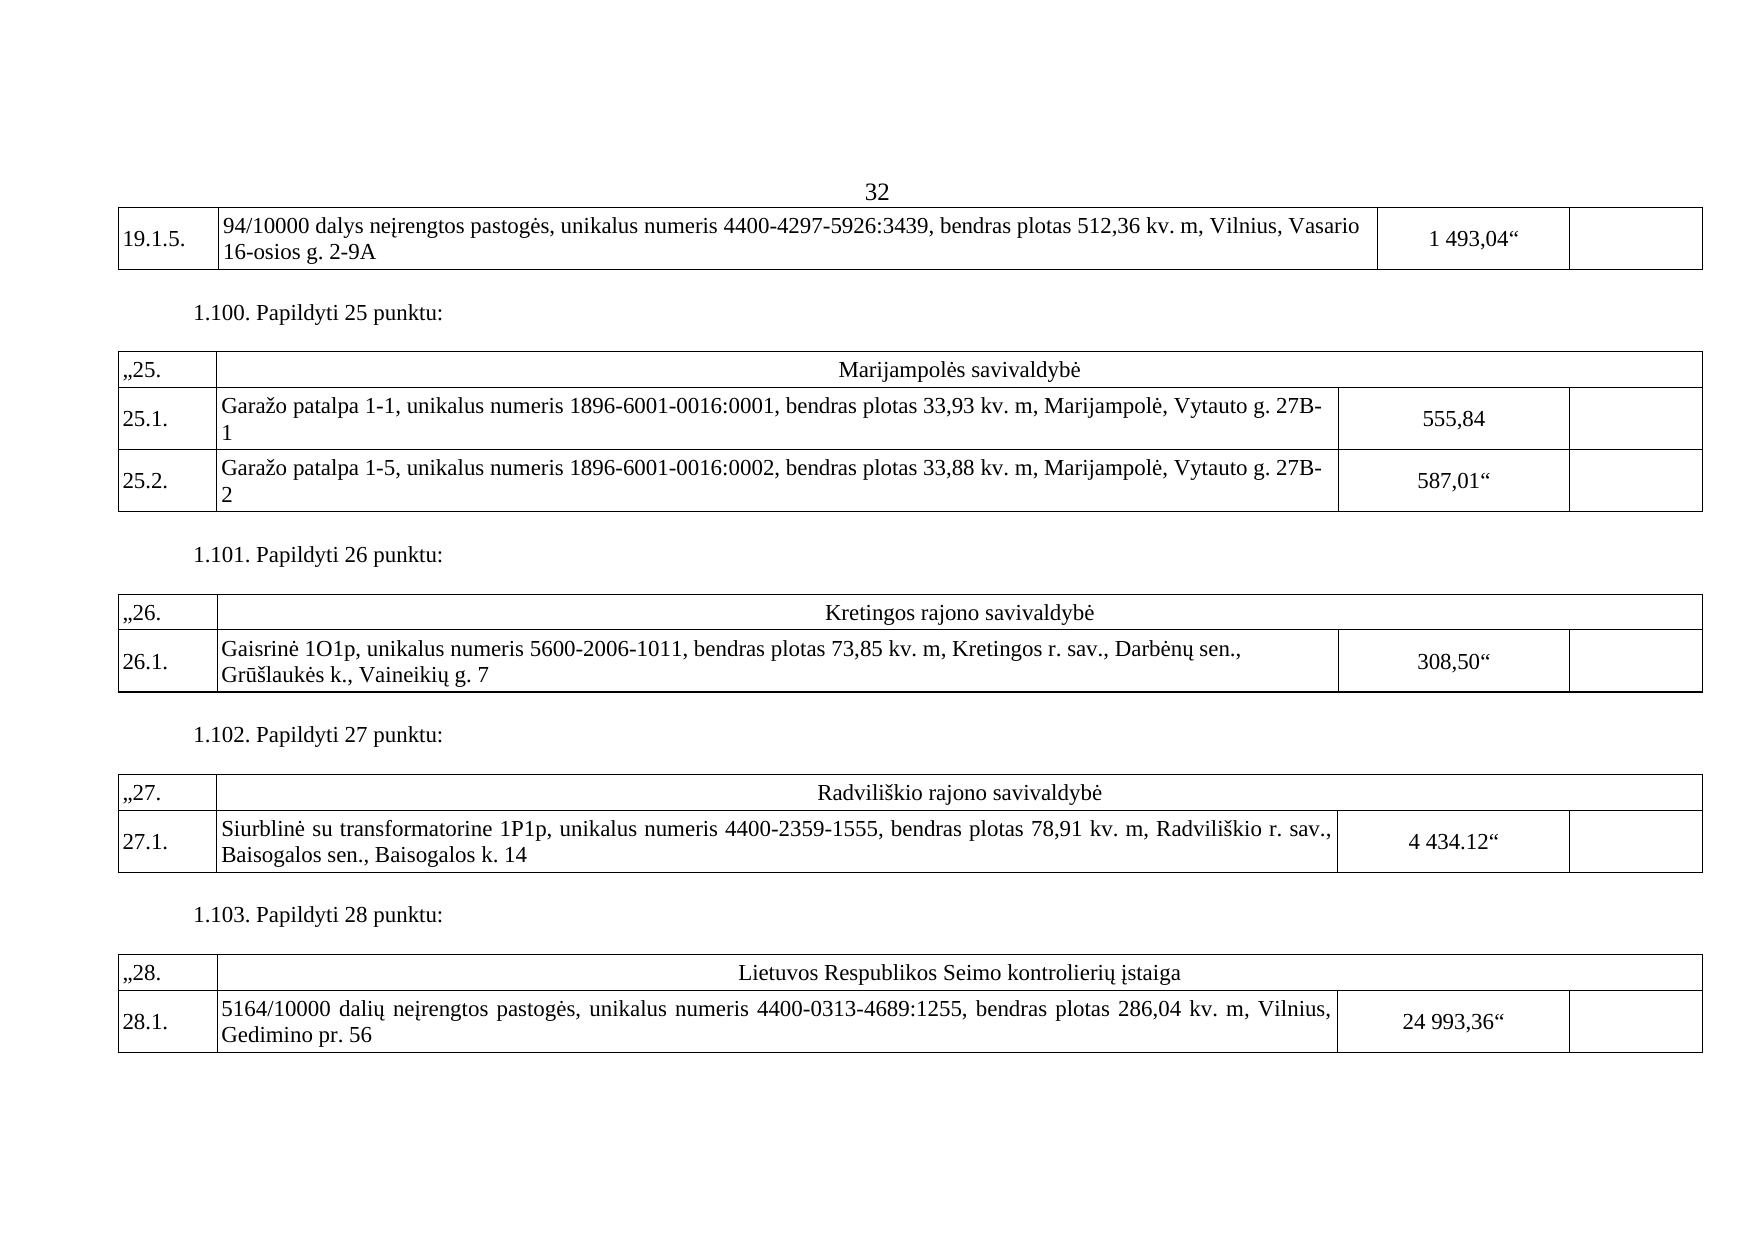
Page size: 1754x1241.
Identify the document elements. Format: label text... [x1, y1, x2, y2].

table_header Kretingos rajono savivaldybė [218, 595, 1702, 629]
table_header „25. [119, 352, 216, 387]
text 1.103. Papildyti 28 punktu: [193, 902, 1636, 928]
table_header Marijampolės savivaldybė [217, 352, 1702, 387]
table_header Radviliškio rajono savivaldybė [217, 775, 1702, 810]
table_header „27. [119, 775, 216, 810]
table_cell [1570, 811, 1702, 872]
table_cell [1570, 630, 1702, 691]
table_header „28. [119, 955, 217, 990]
table_cell Gaisrinė 1O1p, unikalus numeris 5600-2006-1011, bendras plotas 73,85 kv. m, Kretingos r. sav., Darbėnų sen., Grūšlaukės k., Vaineikių g. 7 [218, 630, 1338, 691]
table_cell [1570, 450, 1702, 511]
text 1.102. Papildyti 27 punktu: [193, 721, 1636, 748]
table_header „26. [119, 595, 217, 629]
text 1.100. Papildyti 25 punktu: [193, 298, 1636, 325]
table_cell Garažo patalpa 1-5, unikalus numeris 1896-6001-0016:0002, bendras plotas 33,88 kv. m, Marijampolė, Vytauto g. 27B-2 [217, 450, 1338, 511]
table_cell 25.1. [119, 388, 216, 449]
table_cell [1570, 991, 1702, 1052]
text 1.101. Papildyti 26 punktu: [193, 541, 1636, 567]
table_cell 4 434.12“ [1338, 811, 1569, 872]
table_cell [1570, 208, 1702, 269]
table_cell 26.1. [119, 630, 217, 691]
table_cell 5164/10000 dalių neįrengtos pastogės, unikalus numeris 4400-0313-4689:1255, bendras plotas 286,04 kv. m, Vilnius, Gedimino pr. 56 [218, 991, 1337, 1052]
table_cell Garažo patalpa 1-1, unikalus numeris 1896-6001-0016:0001, bendras plotas 33,93 kv. m, Marijampolė, Vytauto g. 27B-1 [217, 388, 1338, 449]
table_cell 25.2. [119, 450, 216, 511]
table_cell 27.1. [119, 811, 216, 872]
table_cell 555,84 [1339, 388, 1569, 449]
table_cell 24 993,36“ [1338, 991, 1569, 1052]
table_cell 94/10000 dalys neįrengtos pastogės, unikalus numeris 4400-4297-5926:3439, bendras plotas 512,36 kv. m, Vilnius, Vasario 16-osios g. 2-9A [219, 208, 1377, 269]
table_cell Siurblinė su transformatorine 1P1p, unikalus numeris 4400-2359-1555, bendras plotas 78,91 kv. m, Radviliškio r. sav., Baisogalos sen., Baisogalos k. 14 [217, 811, 1337, 872]
table_cell 1 493,04“ [1378, 208, 1569, 269]
table_cell 308,50“ [1339, 630, 1569, 691]
table_cell 19.1.5. [119, 208, 218, 269]
table_cell 587,01“ [1339, 450, 1569, 511]
table_cell 28.1. [119, 991, 217, 1052]
table_header Lietuvos Respublikos Seimo kontrolierių įstaiga [218, 955, 1702, 990]
table_cell [1570, 388, 1702, 449]
